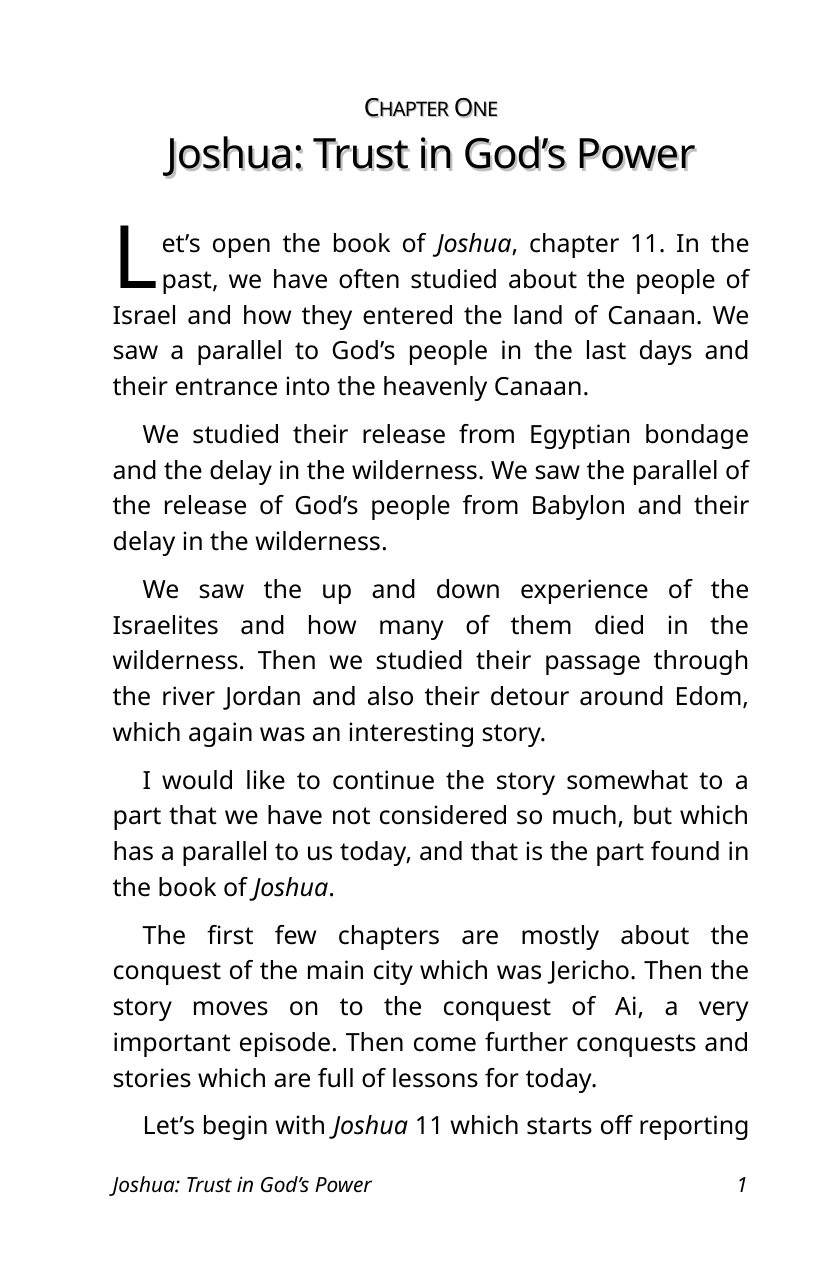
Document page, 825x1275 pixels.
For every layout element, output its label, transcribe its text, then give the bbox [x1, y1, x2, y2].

title Joshua: Trust in God’s Power [112, 124, 750, 181]
text The first few chapters are mostly about the conquest of the main city which was Jericho. Then the story moves on to the conquest of Ai, a very important episode. Then come further conquests and stories which are full of lessons for today. [112, 917, 750, 1094]
text We saw the up and down experience of the Israelites and how many of them died in the wilderness. Then we studied their passage through the river Jordan and also their detour around Edom, which again was an interesting story. [112, 572, 750, 748]
text Let’s begin with Joshua 11 which starts off reporting [112, 1108, 750, 1142]
text Let’s open the book of Joshua, chapter 11. In the past, we have often studied about the people of Israel and how they entered the land of Canaan. We saw a parallel to God’s people in the last days and their entrance into the heavenly Canaan. [112, 226, 750, 403]
text Chapter One [112, 90, 750, 124]
text We studied their release from Egyptian bondage and the delay in the wilderness. We saw the parallel of the release of God’s people from Babylon and their delay in the wilderness. [112, 417, 750, 558]
text I would like to continue the story somewhat to a part that we have not considered so much, but which has a parallel to us today, and that is the part found in the book of Joshua. [112, 762, 750, 903]
